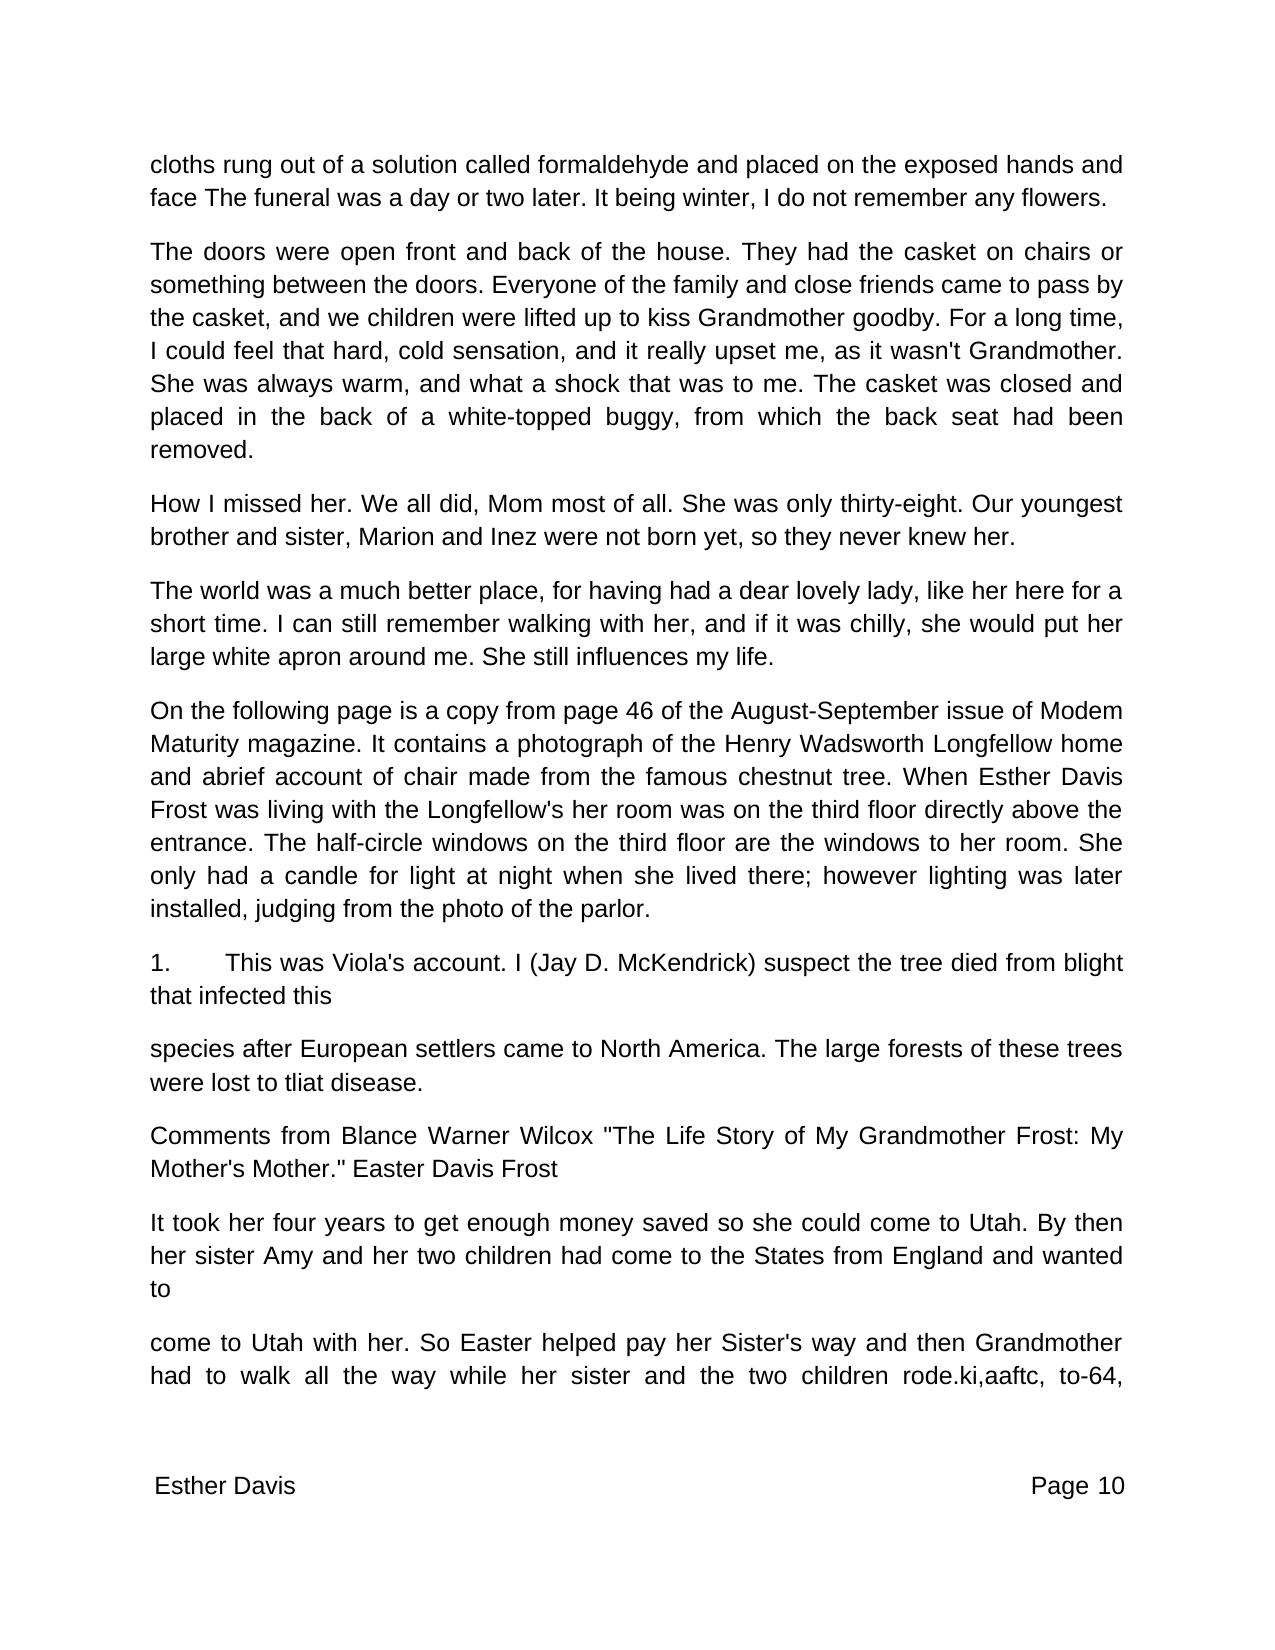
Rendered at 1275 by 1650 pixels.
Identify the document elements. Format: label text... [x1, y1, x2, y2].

text It took her four years to get enough money saved so she could come to Utah. By then her sister Amy and her two children had come to the States from England and wanted to [150, 1208, 1125, 1303]
text 1. This was Viola's account. I (Jay D. McKendrick) suspect the tree died from blight that infected this [150, 948, 1125, 1009]
text On the following page is a copy from page 46 of the August-September issue of Modem Maturity magazine. It contains a photograph of the Henry Wadsworth Longfellow home and abrief account of chair made from the famous chestnut tree. When Esther Davis Frost was living with the Longfellow's her room was on the third floor directly above the entrance. The half-circle windows on the third floor are the windows to her room. She only had a candle for light at night when she lived there; however lighting was later installed, judging from the photo of the parlor. [150, 696, 1125, 922]
text How I missed her. We all did, Mom most of all. She was only thirty-eight. Our youngest brother and sister, Marion and Inez were not born yet, so they never knew her. [150, 489, 1125, 551]
text The world was a much better place, for having had a dear lovely lady, like her here for a short time. I can still remember walking with her, and if it was chilly, she would put her large white apron around me. She still influences my life. [150, 576, 1125, 671]
text Comments from Blance Warner Wilcox "The Life Story of My Grandmother Frost: My Mother's Mother." Easter Davis Frost [150, 1121, 1125, 1183]
text species after European settlers came to North America. The large forests of these trees were lost to tliat disease. [150, 1034, 1125, 1096]
text cloths rung out of a solution called formaldehyde and placed on the exposed hands and face The funeral was a day or two later. It being winter, I do not remember any flowers. [150, 150, 1125, 212]
text come to Utah with her. So Easter helped pay her Sister's way and then Grandmother had to walk all the way while her sister and the two children rode.ki,aaftc, to-64, [150, 1328, 1125, 1390]
text The doors were open front and back of the house. They had the casket on chairs or something between the doors. Everyone of the family and close friends came to pass by the casket, and we children were lifted up to kiss Grandmother goodby. For a long time, I could feel that hard, cold sensation, and it really upset me, as it wasn't Grandmother. She was always warm, and what a shock that was to me. The casket was closed and placed in the back of a white-topped buggy, from which the back seat had been removed. [150, 237, 1125, 464]
